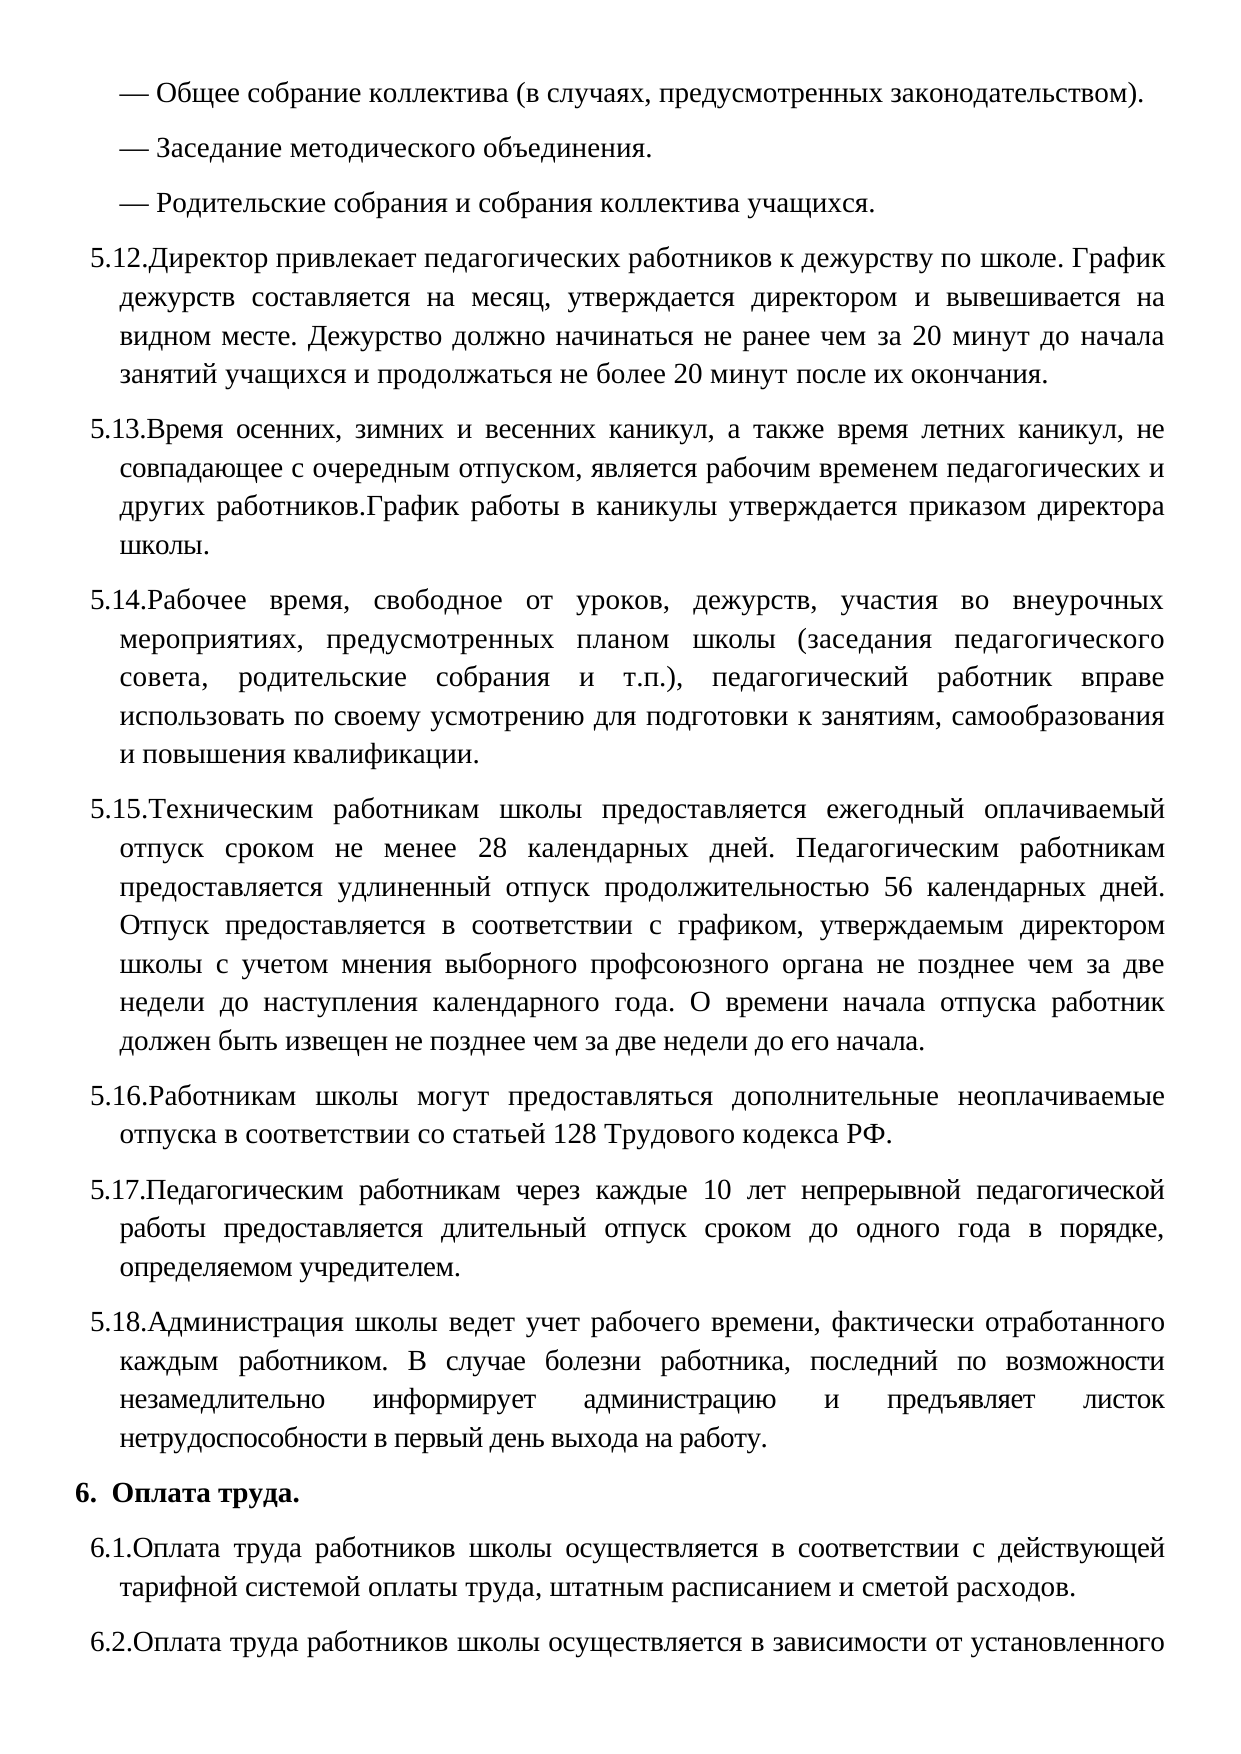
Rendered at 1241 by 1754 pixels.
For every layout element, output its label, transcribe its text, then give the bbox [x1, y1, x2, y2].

text — Общее собрание коллектива (в случаях, предусмотренных законодательством). [119, 75, 1165, 108]
text 5.18.Администрация школы ведет учет рабочего времени, фактически отработанного каждым работником. В случае болезни работника, последний по возможности незамедлительно информиру­ет администрацию и предъявляет листок нетрудоспособности в первый день выхода на работу. [90, 1304, 1165, 1453]
text 5.16.Работникам школы могут предоставляться дополнительные неоплачиваемые отпуска в соответствии со статьей 128 Трудового кодекса РФ. [90, 1078, 1165, 1150]
text 6.2.Оплата труда работников школы осуществляется в зависимости от установленного [90, 1624, 1165, 1657]
text 5.13.Время осенних, зимних и весенних каникул, а также время летних каникул, не совпадающее с очередным отпуском, является рабочим временем педагогических и других работников.График работы в каникулы утверждается приказом директора школы. [90, 411, 1165, 561]
text 5.12.Директор привлекает педагогических работников к дежурству по школе. График дежурств составляется на месяц, утверждается директором и вывешивается на видном месте. Дежурство должно начинаться не ранее чем за 20 минут до начала занятий учащихся и продолжаться не более 20 минут после их окончания. [90, 241, 1165, 390]
text 6.1.Оплата труда работников школы осуществляется в соответствии с действующей тарифной системой оплаты труда, штатным расписанием и сметой расходов. [90, 1530, 1165, 1602]
text 5.14.Рабочее время, свободное от уроков, дежурств, участия во внеурочных мероприятиях, предусмотренных планом школы (заседания педагогического совета, родительские собрания и т.п.), педагогический работник вправе использовать по своему усмот­рению для подготовки к занятиям, самообразования и повышения квалификации. [90, 582, 1165, 770]
text 6. Оплата труда. [75, 1475, 1165, 1508]
text — Родительские собрания и собрания коллектива учащихся. [119, 185, 1165, 219]
text 5.15.Техническим работникам школы предоставляется ежегодный оплачиваемый отпуск сроком не менее 28 календарных дней. Педагогическим работникам предоставляется удлиненный отпуск продол­жительностью 56 календарных дней. Отпуск предоставляется в соответствии с графиком, утверж­даемым директором школы с учетом мнения выборного профсоюзного органа не позднее чем за две недели до наступления календарного года. О времени начала отпуска работник должен быть извещен не позднее чем за две недели до его начала. [90, 792, 1165, 1056]
text — Заседание методического объединения. [119, 130, 1165, 164]
text 5.17.Педагогическим работникам через каждые 10 лет непрерывной педагогической работы пре­доставляется длительный отпуск сроком до одного года в порядке, определяемом учредителем. [90, 1172, 1165, 1282]
